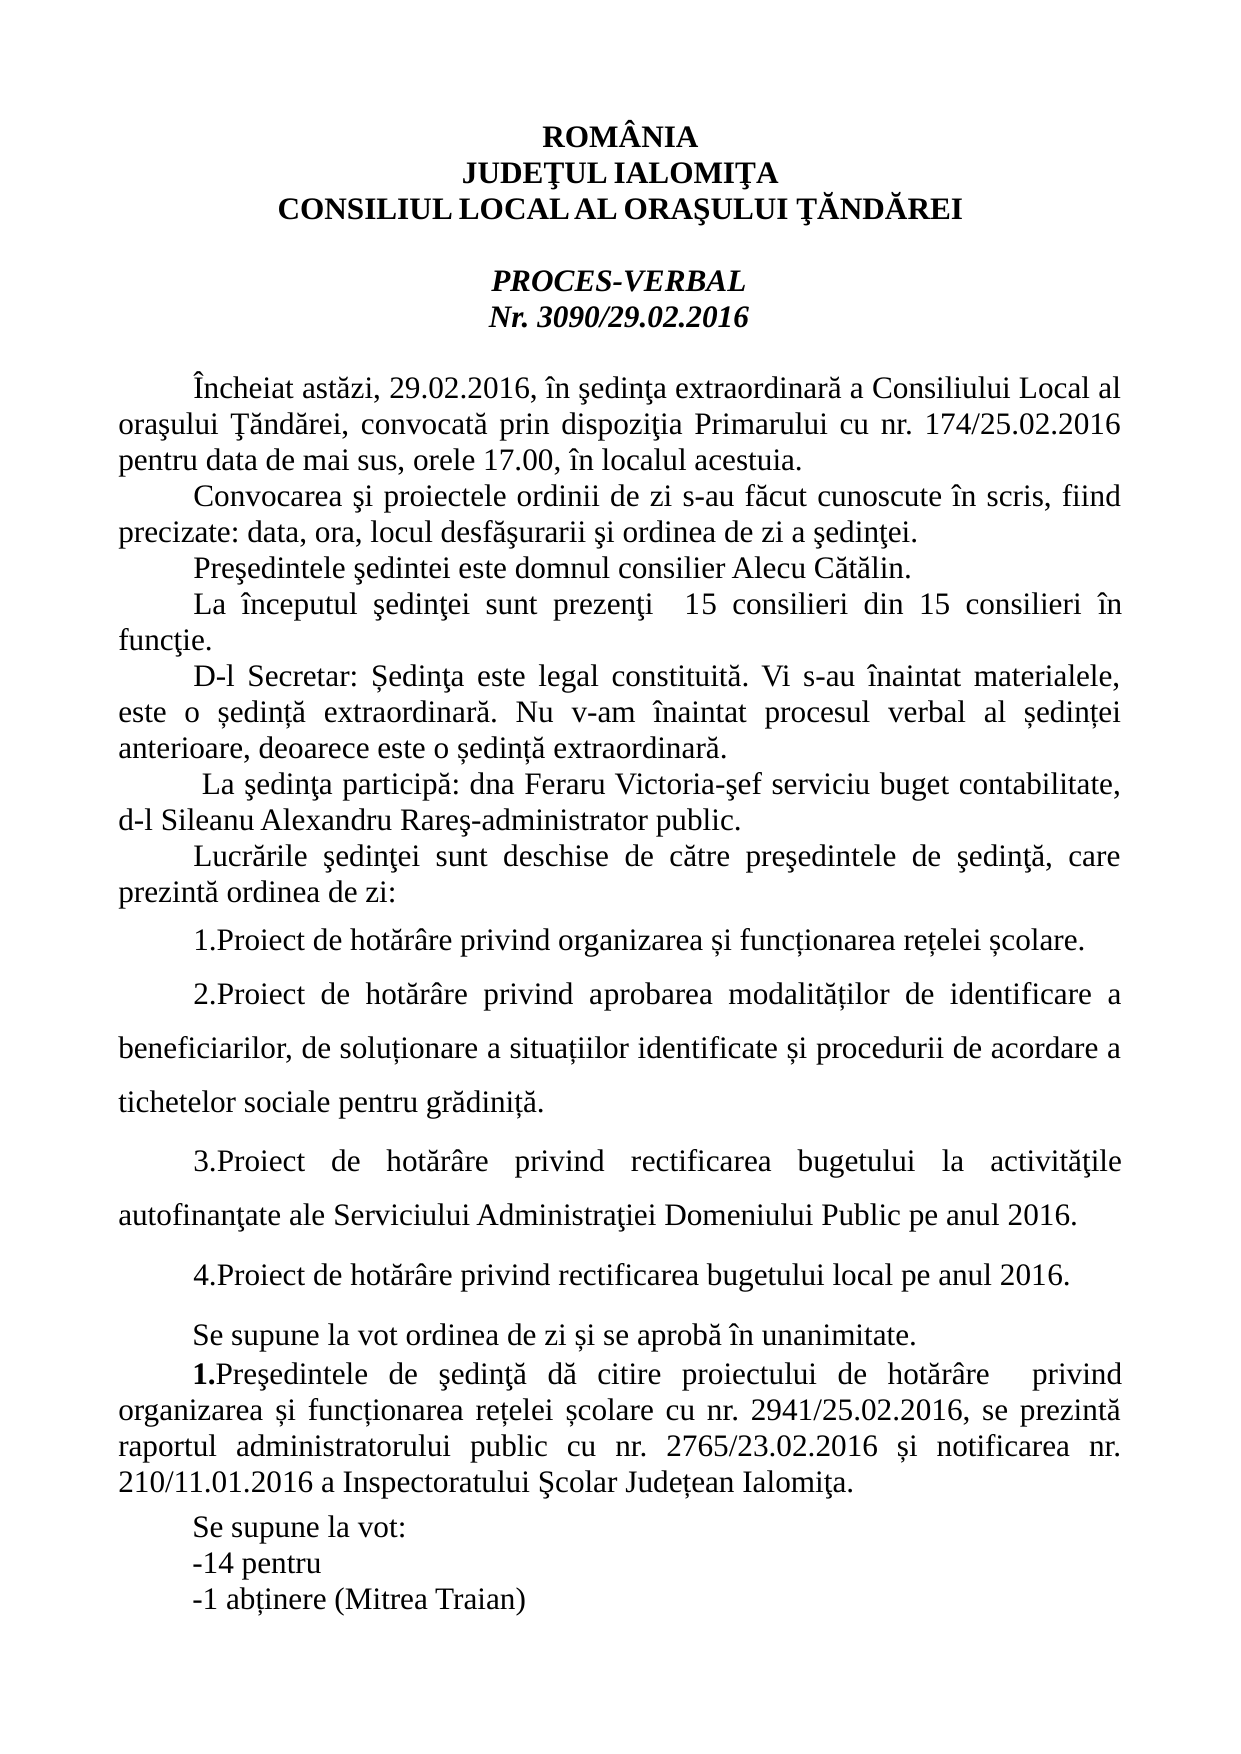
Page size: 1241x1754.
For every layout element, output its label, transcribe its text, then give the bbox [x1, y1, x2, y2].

text CONSILIUL LOCAL AL ORAŞULUI ŢĂNDĂREI [118, 190, 1122, 226]
text 1.Preşedintele de şedinţă dă citire proiectului de hotărâre privind organizarea și funcționarea rețelei școlare cu nr. 2941/25.02.2016, se prezintă raportul administratorului public cu nr. 2765/23.02.2016 și notificarea nr. 210/11.01.2016 a Inspectoratului Şcolar Județean Ialomiţa. [118, 1355, 1122, 1499]
text Preşedintele şedintei este domnul consilier Alecu Cătălin. [118, 549, 1122, 585]
text Se supune la vot ordinea de zi și se aprobă în unanimitate. [118, 1316, 1122, 1352]
text D-l Secretar: Ședinţa este legal constituită. Vi s-au înaintat materialele, este o ședință extraordinară. Nu v-am înaintat procesul verbal al ședinței anterioare, deoarece este o ședință extraordinară. [118, 657, 1122, 765]
text La şedinţa participă: dna Feraru Victoria-şef serviciu buget contabilitate, d-l Sileanu Alexandru Rareş-administrator public. [118, 765, 1122, 837]
text PROCES-VERBAL [118, 262, 1122, 298]
text 4.Proiect de hotărâre privind rectificarea bugetului local pe anul 2016. [118, 1256, 1122, 1292]
text JUDEŢUL IALOMIŢA [118, 154, 1122, 190]
text Convocarea şi proiectele ordinii de zi s-au făcut cunoscute în scris, fiind precizate: data, ora, locul desfăşurarii şi ordinea de zi a şedinţei. [118, 477, 1122, 549]
text 1.Proiect de hotărâre privind organizarea și funcționarea rețelei școlare. [118, 921, 1122, 957]
text 2.Proiect de hotărâre privind aprobarea modalităților de identificare a beneficiarilor, de soluționare a situațiilor identificate și procedurii de acordare a tichetelor sociale pentru grădiniță. [118, 975, 1122, 1119]
text 3.Proiect de hotărâre privind rectificarea bugetului la activităţile autofinanţate ale Serviciului Administraţiei Domeniului Public pe anul 2016. [118, 1143, 1122, 1232]
text Lucrările şedinţei sunt deschise de către preşedintele de şedinţă, care prezintă ordinea de zi: [118, 837, 1122, 909]
text Se supune la vot: [118, 1508, 1122, 1544]
text -1 abținere (Mitrea Traian) [118, 1580, 1122, 1616]
text La începutul şedinţei sunt prezenţi 15 consilieri din 15 consilieri în funcţie. [118, 585, 1122, 657]
text -14 pentru [118, 1544, 1122, 1580]
text ROMÂNIA [118, 118, 1122, 154]
text Încheiat astăzi, 29.02.2016, în şedinţa extraordinară a Consiliului Local al oraşului Ţăndărei, convocată prin dispoziţia Primarului cu nr. 174/25.02.2016 pentru data de mai sus, orele 17.00, în localul acestuia. [118, 370, 1122, 477]
text Nr. 3090/29.02.2016 [118, 298, 1122, 334]
